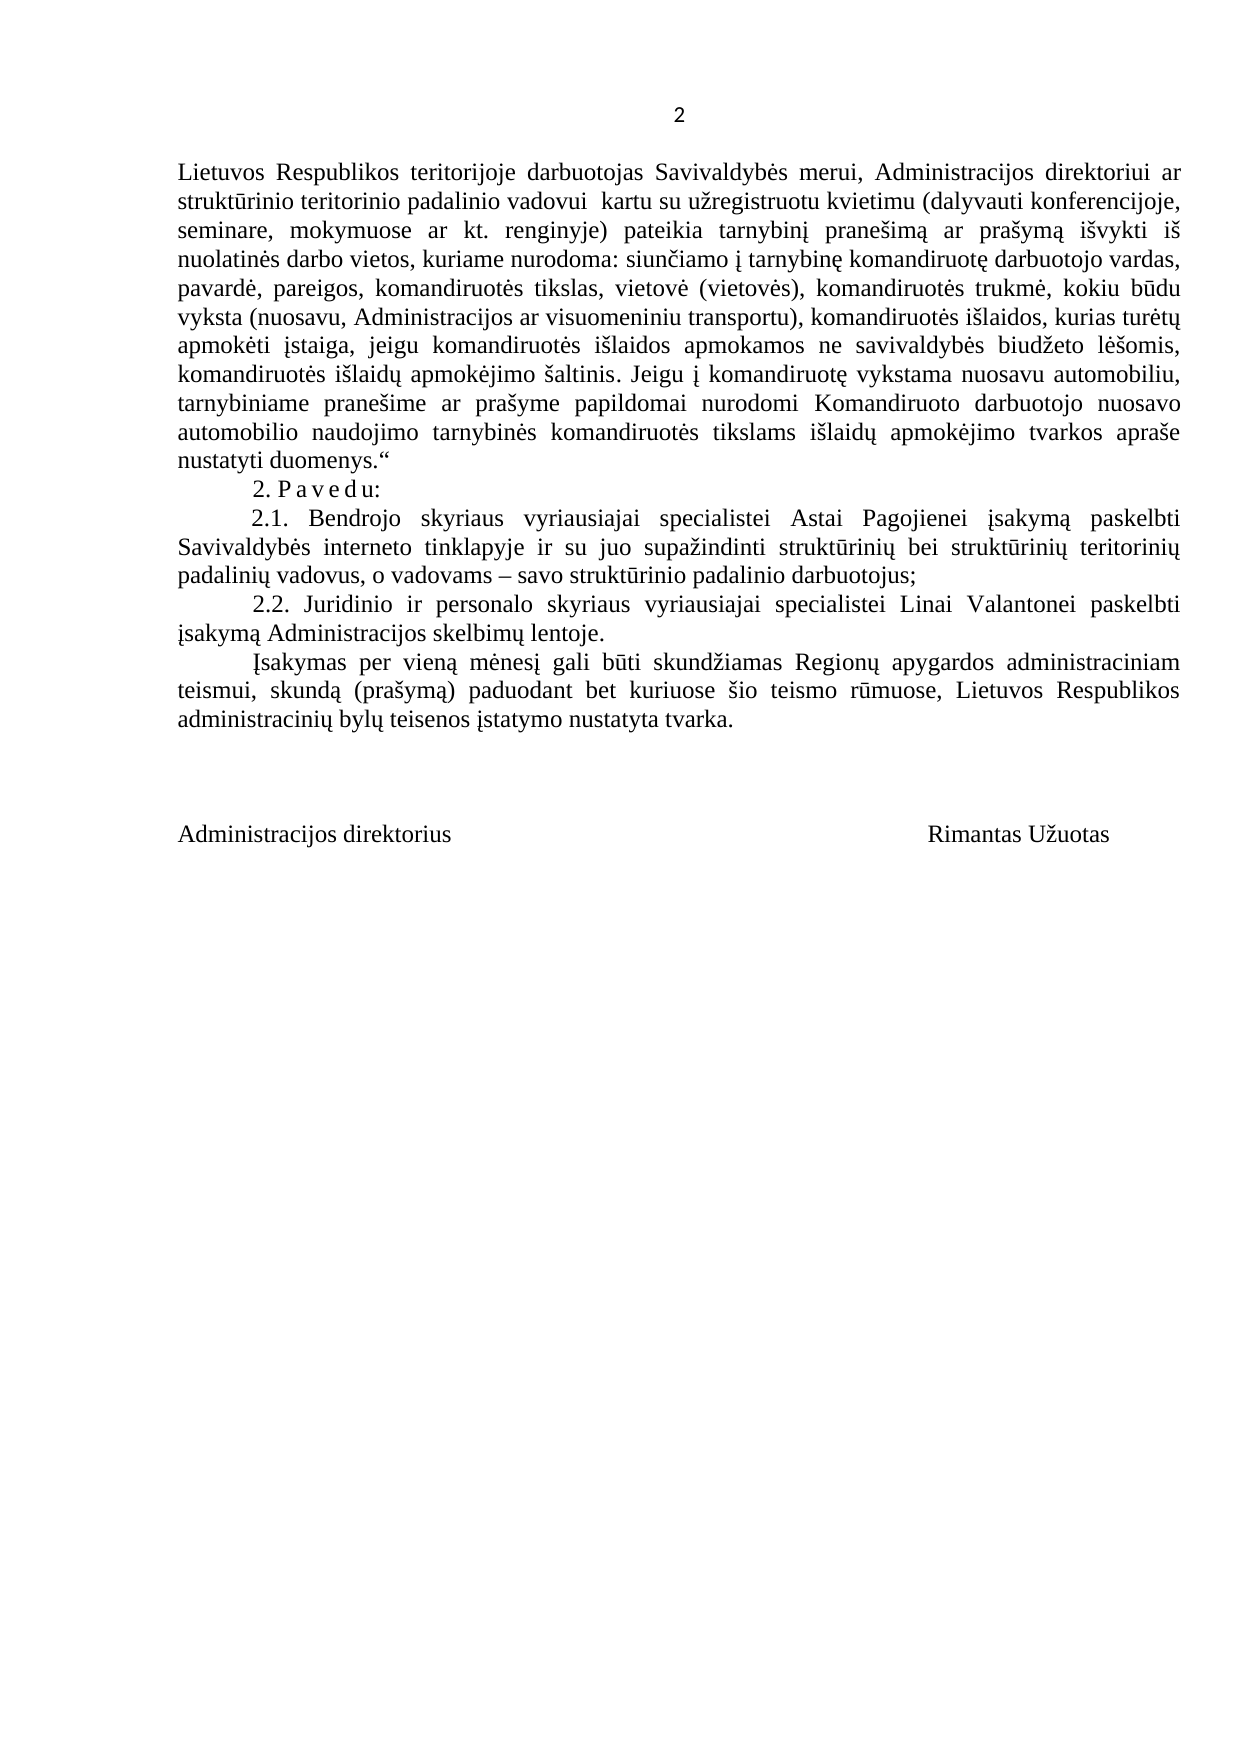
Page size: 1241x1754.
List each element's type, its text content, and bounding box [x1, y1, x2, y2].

text Administracijos direktorius Rimantas Užuotas [177, 819, 1181, 848]
text 2.1. Bendrojo skyriaus vyriausiajai specialistei Astai Pagojienei įsakymą paskelbti Savivaldybės interneto tinklapyje ir su juo supažindinti struktūrinių bei struktūrinių teritorinių padalinių vadovus, o vadovams – savo struktūrinio padalinio darbuotojus; [177, 503, 1181, 589]
text Lietuvos Respublikos teritorijoje darbuotojas Savivaldybės merui, Administracijos direktoriui ar struktūrinio teritorinio padalinio vadovui kartu su užregistruotu kvietimu (dalyvauti konferencijoje, seminare, mokymuose ar kt. renginyje) pateikia tarnybinį pranešimą ar prašymą išvykti iš nuolatinės darbo vietos, kuriame nurodoma: siunčiamo į tarnybinę komandiruotę darbuotojo vardas, pavardė, pareigos, komandiruotės tikslas, vietovė (vietovės), komandiruotės trukmė, kokiu būdu vyksta (nuosavu, Administracijos ar visuomeniniu transportu), komandiruotės išlaidos, kurias turėtų apmokėti įstaiga, jeigu komandiruotės išlaidos apmokamos ne savivaldybės biudžeto lėšomis, komandiruotės išlaidų apmokėjimo šaltinis. Jeigu į komandiruotę vykstama nuosavu automobiliu, tarnybiniame pranešime ar prašyme papildomai nurodomi Komandiruoto darbuotojo nuosavo automobilio naudojimo tarnybinės komandiruotės tikslams išlaidų apmokėjimo tvarkos apraše nustatyti duomenys.“ [177, 157, 1181, 474]
text 2. Pavedu: [177, 474, 1181, 503]
text 2.2. Juridinio ir personalo skyriaus vyriausiajai specialistei Linai Valantonei paskelbti įsakymą Administracijos skelbimų lentoje. [177, 589, 1181, 647]
text Įsakymas per vieną mėnesį gali būti skundžiamas Regionų apygardos administraciniam teismui, skundą (prašymą) paduodant bet kuriuose šio teismo rūmuose, Lietuvos Respublikos administracinių bylų teisenos įstatymo nustatyta tvarka. [177, 647, 1181, 733]
